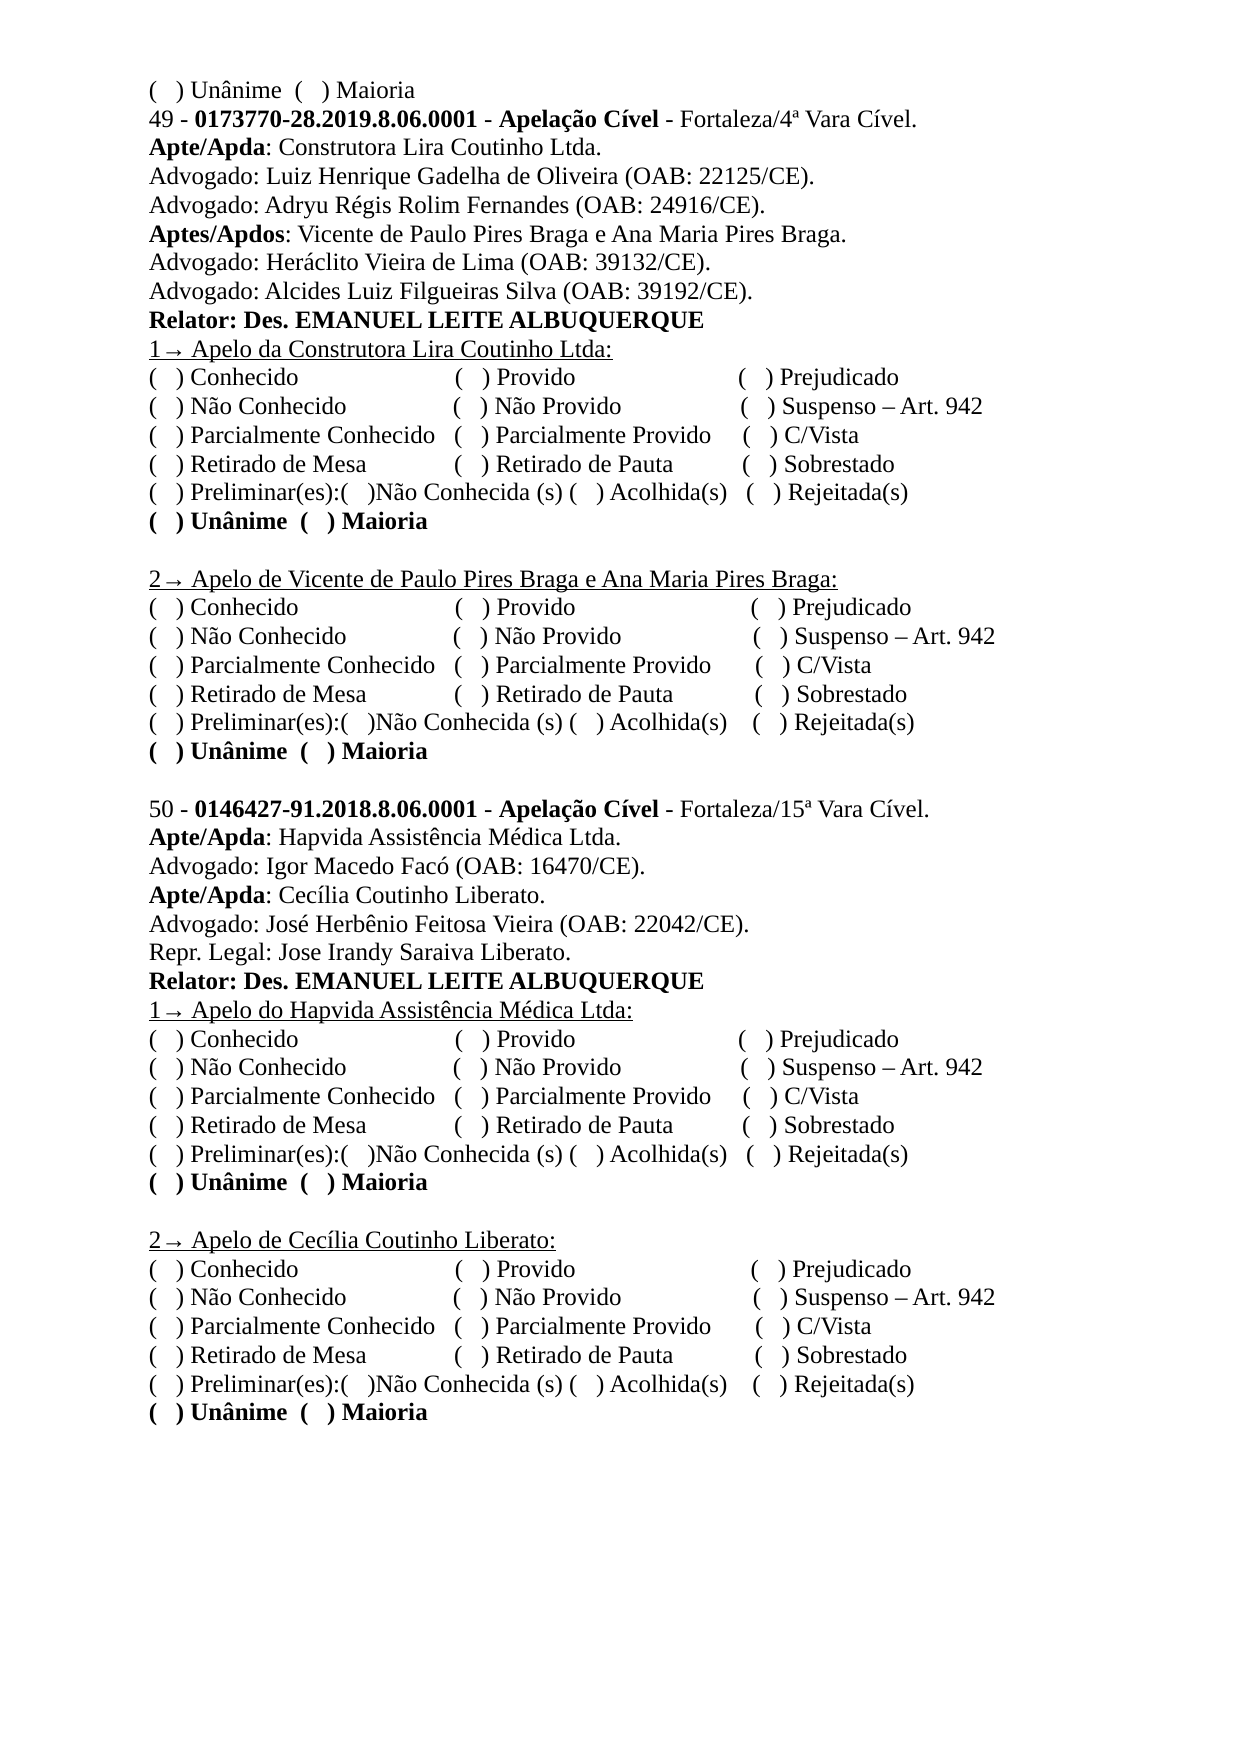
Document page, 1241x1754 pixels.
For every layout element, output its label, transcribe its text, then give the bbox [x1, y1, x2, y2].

text ( ) Conhecido ( ) Provido ( ) Prejudicado [148, 1024, 1141, 1052]
text 1→ Apelo da Construtora Lira Coutinho Ltda: [148, 334, 1141, 362]
text Advogado: Alcides Luiz Filgueiras Silva (OAB: 39192/CE). [148, 276, 1141, 305]
text ( ) Retirado de Mesa ( ) Retirado de Pauta ( ) Sobrestado [148, 1340, 1158, 1369]
text ( ) Preliminar(es):( )Não Conhecida (s) ( ) Acolhida(s) ( ) Rejeitada(s) [148, 1139, 1158, 1167]
text Advogado: Luiz Henrique Gadelha de Oliveira (OAB: 22125/CE). [148, 161, 1141, 190]
text Repr. Legal: Jose Irandy Saraiva Liberato. [148, 937, 1141, 966]
text ( ) Preliminar(es):( )Não Conhecida (s) ( ) Acolhida(s) ( ) Rejeitada(s) [148, 477, 1158, 506]
text ( ) Parcialmente Conhecido ( ) Parcialmente Provido ( ) C/Vista [148, 1081, 1158, 1110]
text ( ) Conhecido ( ) Provido ( ) Prejudicado [148, 592, 1141, 621]
text Advogado: Heráclito Vieira de Lima (OAB: 39132/CE). [148, 247, 1141, 276]
text Relator: Des. EMANUEL LEITE ALBUQUERQUE [148, 966, 1141, 995]
text ( ) Unânime ( ) Maioria [148, 75, 1158, 104]
text ( ) Parcialmente Conhecido ( ) Parcialmente Provido ( ) C/Vista [148, 1311, 1158, 1340]
text 1→ Apelo do Hapvida Assistência Médica Ltda: [148, 995, 1141, 1024]
text ( ) Preliminar(es):( )Não Conhecida (s) ( ) Acolhida(s) ( ) Rejeitada(s) [148, 707, 1158, 736]
text 49 - 0173770-28.2019.8.06.0001 - Apelação Cível - Fortaleza/4ª Vara Cível. [148, 104, 1141, 132]
text Relator: Des. EMANUEL LEITE ALBUQUERQUE [148, 305, 1141, 334]
text ( ) Conhecido ( ) Provido ( ) Prejudicado [148, 362, 1141, 391]
text ( ) Unânime ( ) Maioria [148, 736, 1158, 765]
text Aptes/Apdos: Vicente de Paulo Pires Braga e Ana Maria Pires Braga. [148, 219, 1141, 247]
text ( ) Parcialmente Conhecido ( ) Parcialmente Provido ( ) C/Vista [148, 650, 1158, 679]
text 2→ Apelo de Cecília Coutinho Liberato: [148, 1225, 1141, 1254]
text Apte/Apda: Construtora Lira Coutinho Ltda. [148, 132, 1141, 161]
text ( ) Retirado de Mesa ( ) Retirado de Pauta ( ) Sobrestado [148, 1110, 1158, 1139]
text ( ) Parcialmente Conhecido ( ) Parcialmente Provido ( ) C/Vista [148, 420, 1158, 449]
text ( ) Preliminar(es):( )Não Conhecida (s) ( ) Acolhida(s) ( ) Rejeitada(s) [148, 1369, 1158, 1397]
text ( ) Retirado de Mesa ( ) Retirado de Pauta ( ) Sobrestado [148, 449, 1158, 477]
text Advogado: Adryu Régis Rolim Fernandes (OAB: 24916/CE). [148, 190, 1141, 219]
text 2→ Apelo de Vicente de Paulo Pires Braga e Ana Maria Pires Braga: [148, 564, 1141, 592]
text Apte/Apda: Cecília Coutinho Liberato. [148, 880, 1141, 909]
text ( ) Não Conhecido ( ) Não Provido ( ) Suspenso – Art. 942 [148, 391, 1158, 420]
text ( ) Não Conhecido ( ) Não Provido ( ) Suspenso – Art. 942 [148, 1052, 1158, 1081]
text 50 - 0146427-91.2018.8.06.0001 - Apelação Cível - Fortaleza/15ª Vara Cível. [148, 794, 1141, 822]
text Apte/Apda: Hapvida Assistência Médica Ltda. [148, 822, 1141, 851]
text ( ) Não Conhecido ( ) Não Provido ( ) Suspenso – Art. 942 [148, 1282, 1158, 1311]
text ( ) Retirado de Mesa ( ) Retirado de Pauta ( ) Sobrestado [148, 679, 1158, 707]
text Advogado: José Herbênio Feitosa Vieira (OAB: 22042/CE). [148, 909, 1141, 937]
text ( ) Não Conhecido ( ) Não Provido ( ) Suspenso – Art. 942 [148, 621, 1158, 650]
text ( ) Unânime ( ) Maioria [148, 1397, 1158, 1426]
text ( ) Unânime ( ) Maioria [148, 1167, 1158, 1196]
text ( ) Unânime ( ) Maioria [148, 506, 1158, 535]
text ( ) Conhecido ( ) Provido ( ) Prejudicado [148, 1254, 1141, 1282]
text Advogado: Igor Macedo Facó (OAB: 16470/CE). [148, 851, 1141, 880]
